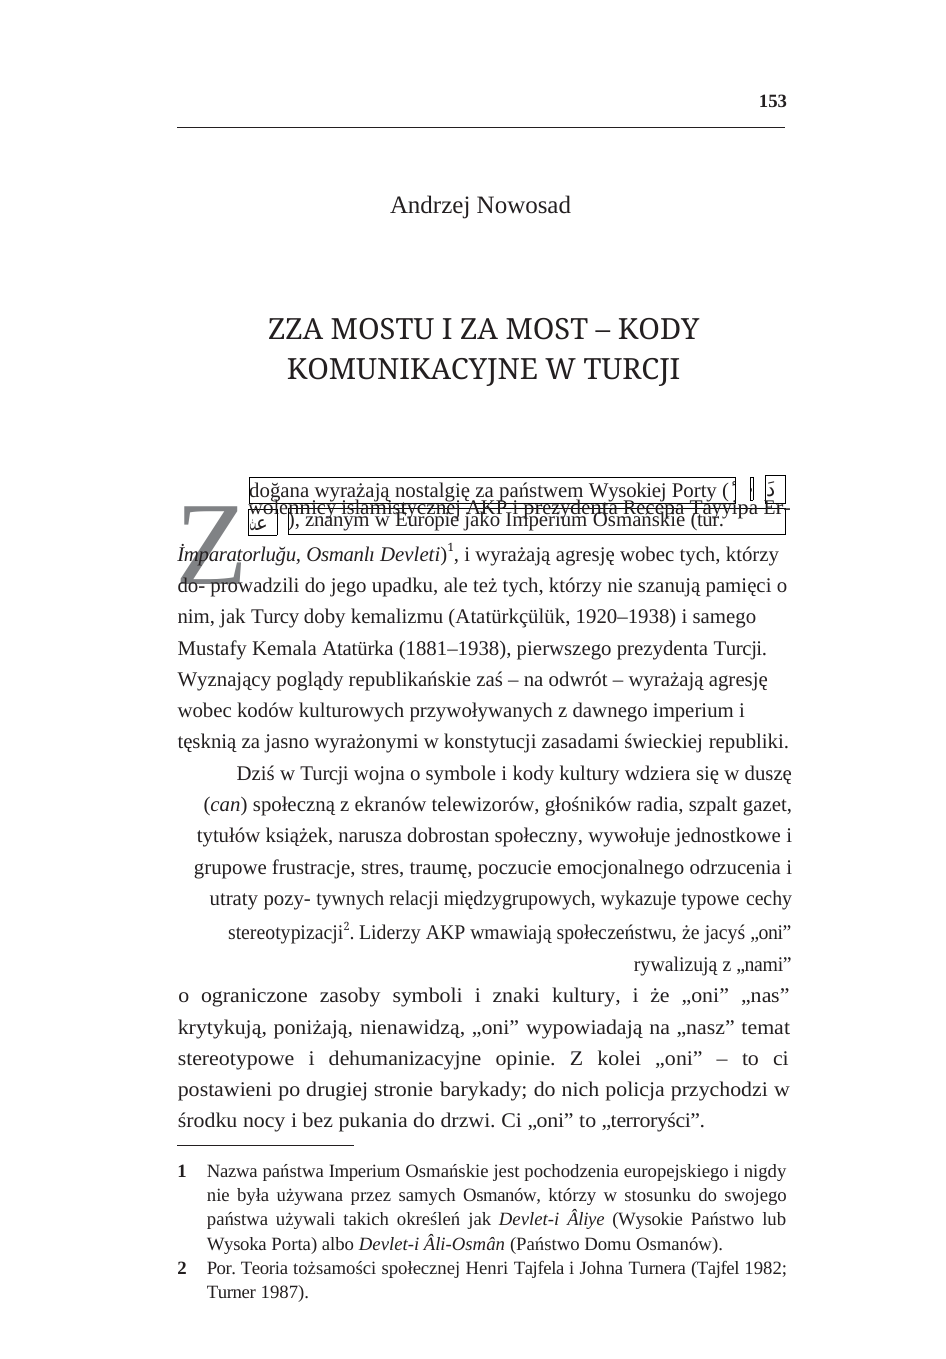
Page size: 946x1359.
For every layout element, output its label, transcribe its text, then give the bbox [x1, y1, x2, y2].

text Andrzej Nowosad [251, 191, 710, 219]
text İmparatorluğu, Osmanlı Devleti)1, i wyrażają agresję wobec tych, którzy do- prowadzili do jego upadku, ale też tych, którzy nie szanują pamięci o nim, jak Turcy doby kemalizmu (Atatürkçülük, 1920–1938) i samego Mustafy Kemala Atatürka (1881–1938), pierwszego prezydenta Turcji. Wyznający poglądy republikańskie zaś – na odwrót – wyrażają agresję wobec kodów kulturowych przywoływanych z dawnego imperium i tęsknią za jasno wyrażonymi w konstytucji zasadami świeckiej republiki. [177, 539, 793, 753]
list Por. Teoria tożsamości społecznej Henri Tajfela i Johna Turnera (Tajfel 1982; Turner 1987). [177, 1257, 787, 1302]
text 153 [131, 90, 787, 112]
text Zwolennicy islamistycznej AKP i prezydenta Recepa Tayyipa Er- [175, 416, 814, 539]
text ZZA MOSTU I ZA MOST – KODY KOMUNIKACYJNE W TURCJI [252, 308, 715, 388]
list Nazwa państwa Imperium Osmańskie jest pochodzenia europejskiego i nigdy nie była używana przez samych Osmanów, którzy w stosunku do swojego państwa używali takich określeń jak Devlet-i Âliye (Wysokie Państwo lub Wysoka Porta) albo Devlet-i Âli-Osmân (Państwo Domu Osmanów). [177, 1143, 787, 1254]
text Dziś w Turcji wojna o symbole i kody kultury wdziera się w duszę (can) społeczną z ekranów telewizorów, głośników radia, szpalt gazet, tytułów książek, narusza dobrostan społeczny, wywołuje jednostkowe i grupowe frustracje, stres, traumę, poczucie emocjonalnego odrzucenia i utraty pozy- tywnych relacji międzygrupowych, wykazuje typowe cechy stereotypizacji2. Liderzy AKP wmawiają społeczeństwu, że jacyś „oni” rywalizują z „nami” [178, 761, 792, 976]
text o ograniczone zasoby symboli i znaki kultury, i że „oni” „nas” krytykują, poniżają, nienawidzą, „oni” wypowiadają na „nasz” temat stereotypowe i dehumanizacyjne opinie. Z kolei „oni” – to ci postawieni po drugiej stronie barykady; do nich policja przychodzi w środku nocy i bez pukania do drzwi. Ci „oni” to „terroryści”. [178, 983, 790, 1132]
